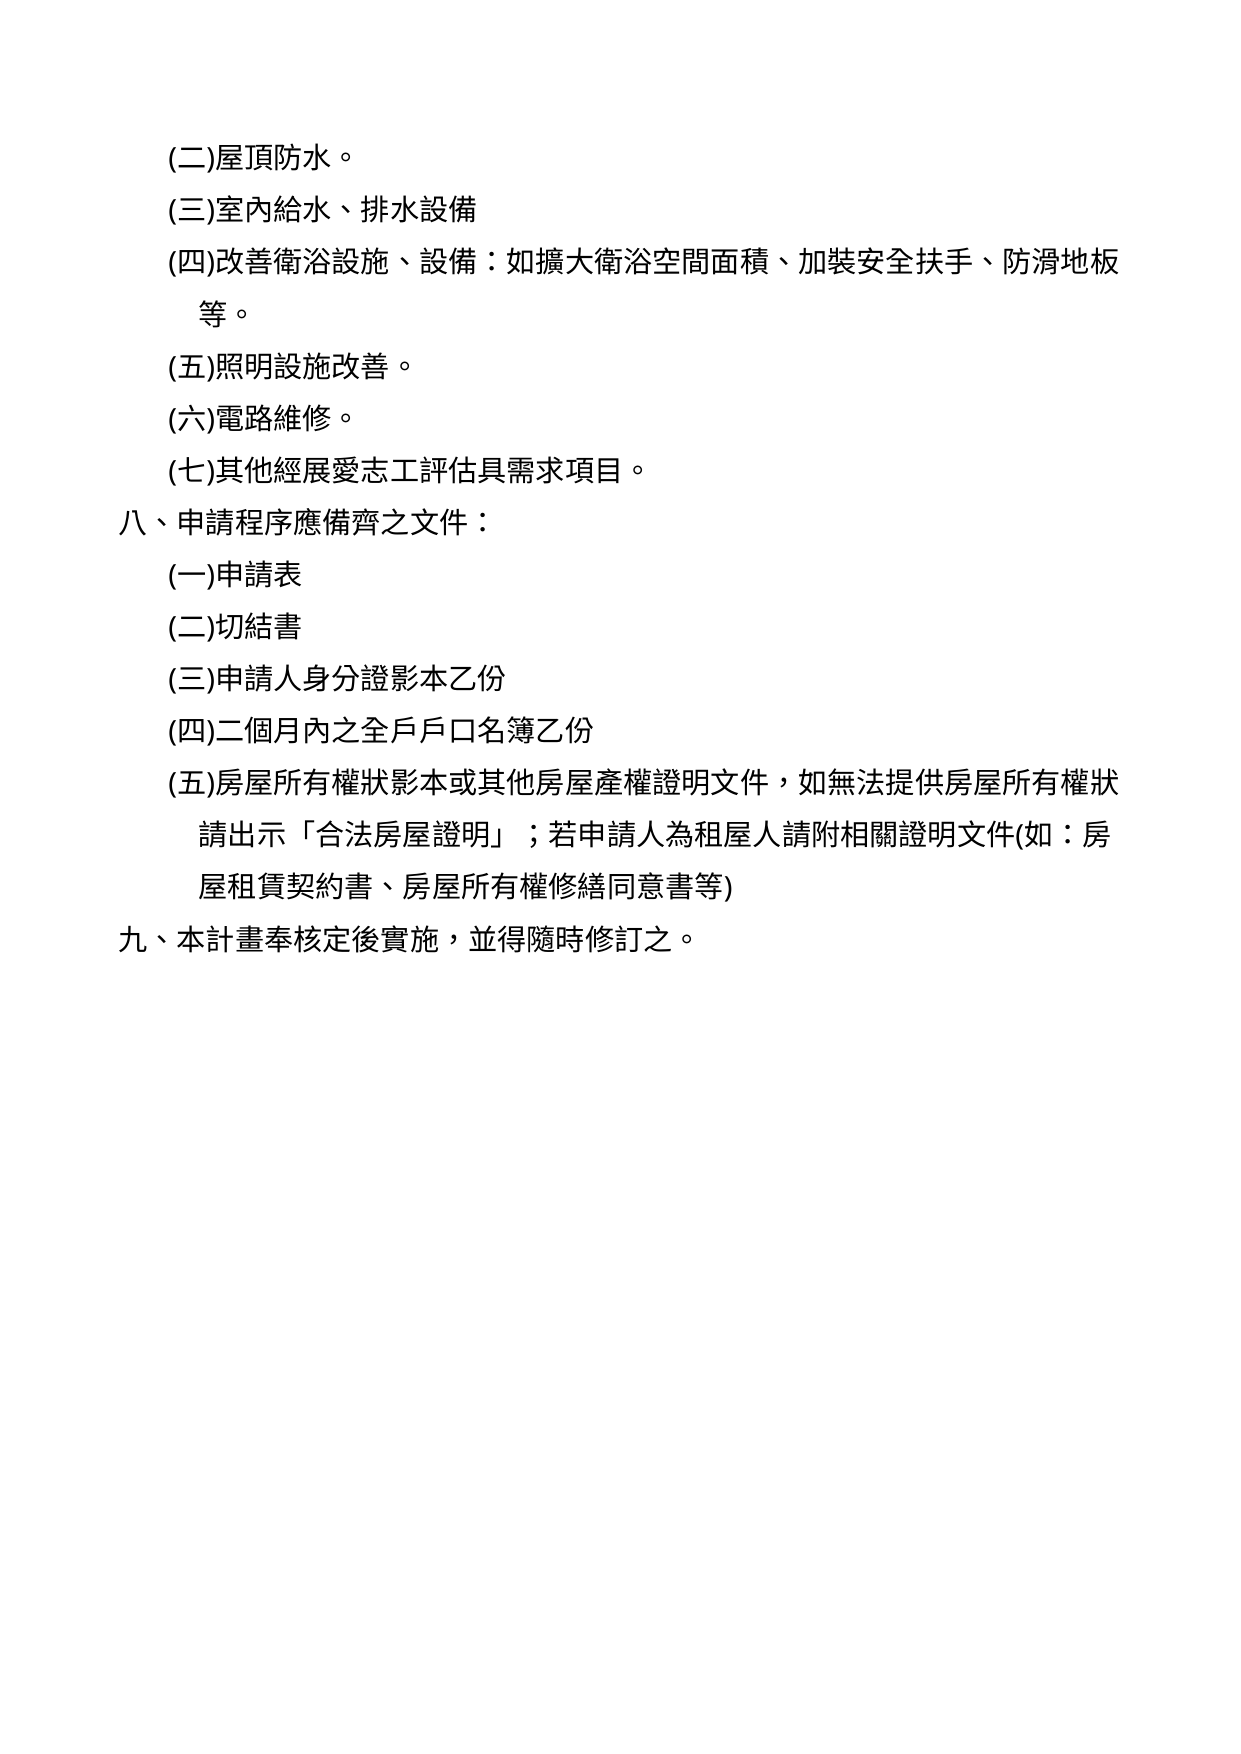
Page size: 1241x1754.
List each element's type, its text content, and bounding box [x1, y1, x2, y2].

text (二)切結書 [168, 596, 1122, 648]
text (五)房屋所有權狀影本或其他房屋產權證明文件，如無法提供房屋所有權狀 [168, 752, 1122, 804]
text 等。 [168, 283, 1122, 335]
text (二)屋頂防水。 [168, 127, 1122, 179]
text 請出示「合法房屋證明」；若申請人為租屋人請附相關證明文件(如：房 [168, 804, 1122, 856]
text (三)申請人身分證影本乙份 [168, 648, 1122, 700]
text 屋租賃契約書、房屋所有權修繕同意書等) [168, 856, 1122, 908]
text (四)二個月內之全戶戶口名簿乙份 [168, 700, 1122, 752]
text (四)改善衛浴設施、設備：如擴大衛浴空間面積、加裝安全扶手、防滑地板 [168, 231, 1122, 283]
text 八、申請程序應備齊之文件： [118, 492, 1122, 544]
text (五)照明設施改善。 [168, 335, 1122, 387]
text (一)申請表 [168, 544, 1122, 596]
text (三)室內給水、排水設備 [168, 179, 1122, 231]
text 九、本計畫奉核定後實施，並得隨時修訂之。 [118, 908, 1122, 960]
text (七)其他經展愛志工評估具需求項目。 [168, 439, 1122, 492]
text (六)電路維修。 [168, 387, 1122, 439]
